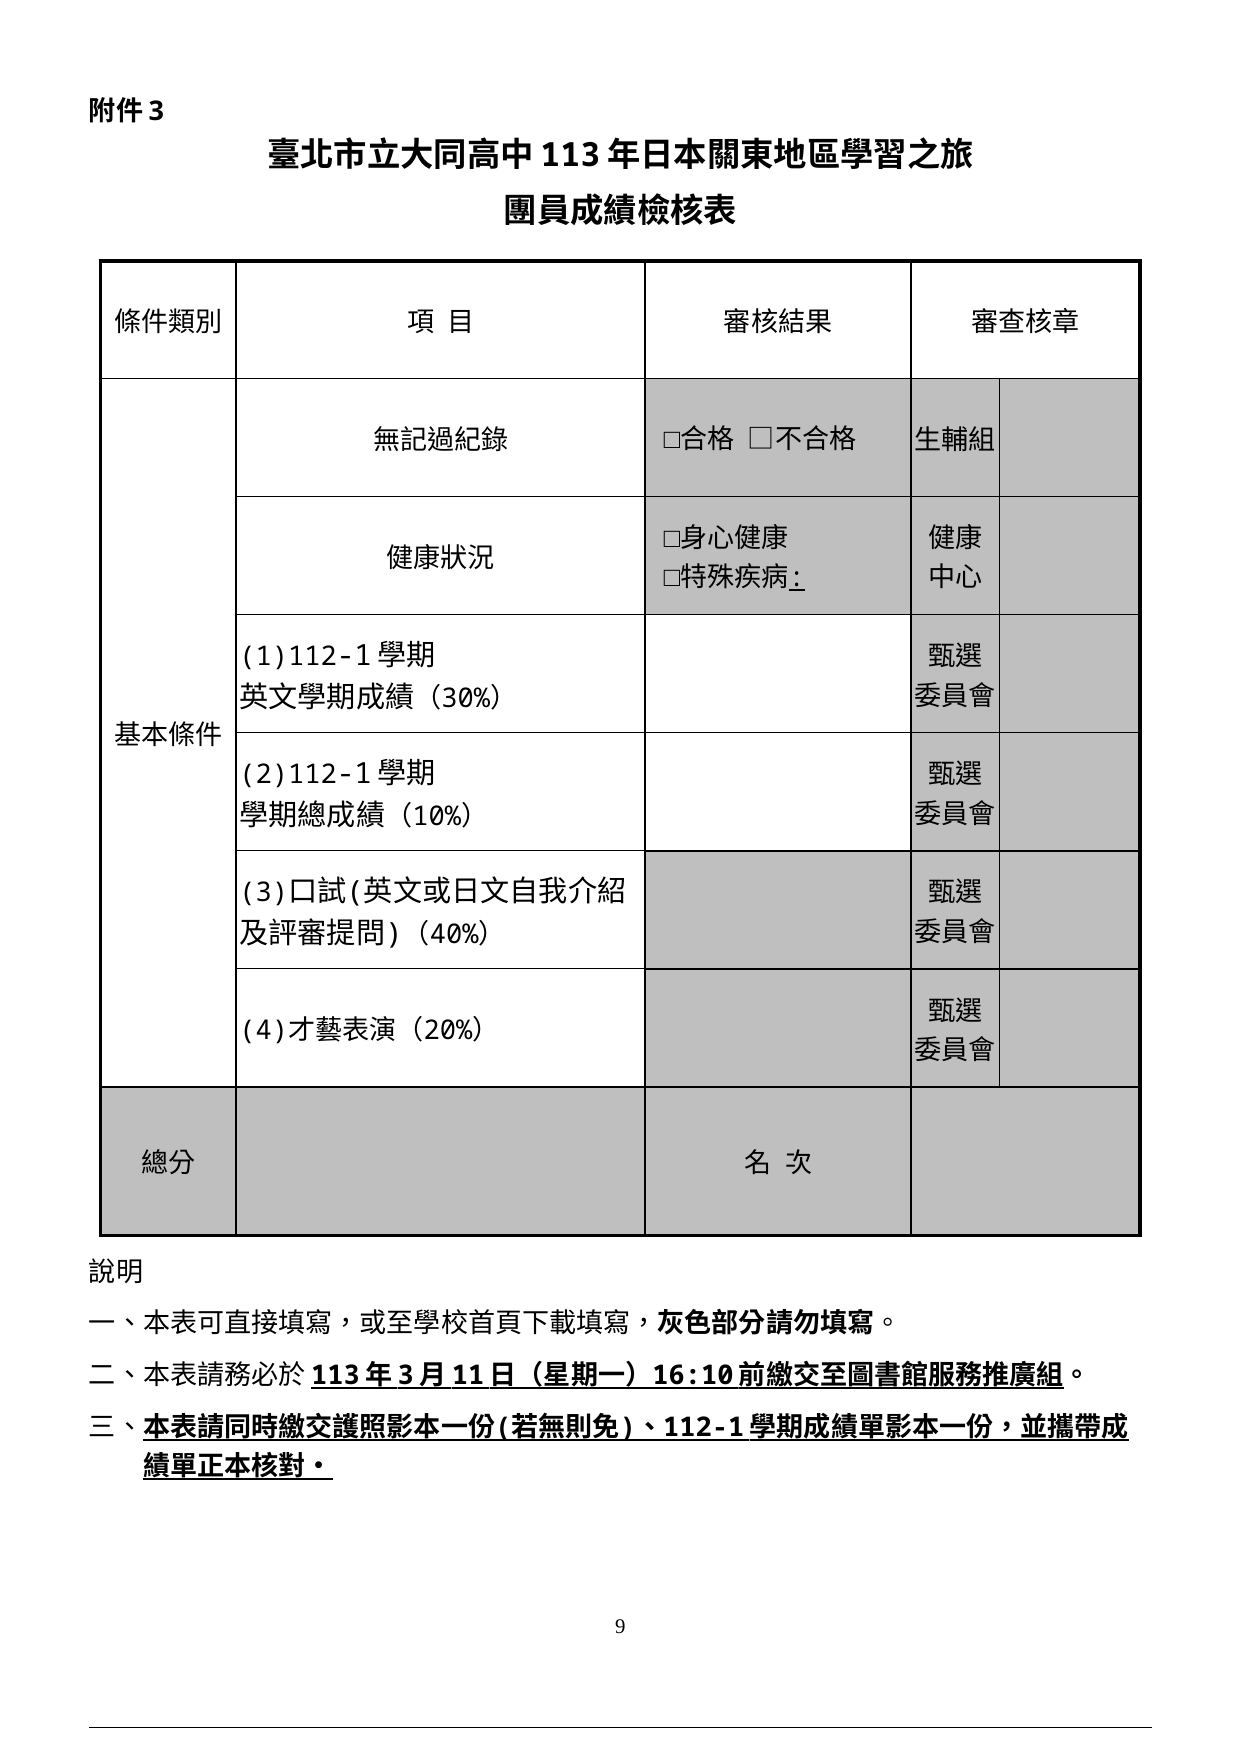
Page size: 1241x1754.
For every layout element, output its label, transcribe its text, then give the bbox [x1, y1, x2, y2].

table_cell [646, 970, 910, 1086]
table_cell [1000, 852, 1138, 968]
table_cell □合格 □不合格 [646, 379, 910, 496]
table_cell 健康狀況 [237, 497, 644, 614]
table_cell 甄選 委員會 [912, 970, 999, 1086]
table_cell [1000, 497, 1138, 614]
table_cell [1000, 970, 1138, 1086]
table_cell (3)口試(英文或日文自我介紹及評審提問)（40%） [237, 851, 644, 968]
table_cell 甄選 委員會 [912, 733, 999, 850]
table_cell 生輔組 [912, 379, 999, 496]
table_cell 甄選 委員會 [912, 852, 999, 968]
table_cell □身心健康 □特殊疾病: [646, 497, 910, 614]
table_cell 無記過紀錄 [237, 379, 644, 496]
text 說明 [89, 1249, 1152, 1289]
table_cell [1000, 615, 1138, 732]
text 一、本表可直接填寫，或至學校首頁下載填寫，灰色部分請勿填寫。 [89, 1301, 1152, 1341]
text 臺北市立大同高中113年日本關東地區學習之旅 [89, 128, 1152, 176]
table_cell [912, 1088, 1138, 1234]
table_cell [646, 733, 910, 850]
text 團員成績檢核表 [89, 184, 1152, 232]
table_cell [1000, 733, 1138, 850]
table_cell (1)112-1學期 英文學期成績（30%） [237, 615, 644, 732]
table_header 審查核章 [912, 263, 1138, 377]
table_cell 健康 中心 [912, 497, 999, 614]
table_cell (4)才藝表演（20%） [237, 969, 644, 1086]
table_header 項 目 [237, 263, 644, 377]
table_cell 總分 [102, 1088, 235, 1234]
text 三、本表請同時繳交護照影本一份(若無則免)、112-1學期成績單影本一份，並攜帶成績單正本核對‧ [89, 1405, 1152, 1483]
table_cell 基本條件 [102, 379, 235, 1086]
text 二、本表請務必於113年3月11日（星期一）16:10前繳交至圖書館服務推廣組。 [89, 1353, 1152, 1392]
table_header 條件類別 [102, 263, 235, 377]
table_cell (2)112-1學期 學期總成績（10%） [237, 733, 644, 850]
text 附件3 [89, 89, 1152, 128]
table_cell [646, 615, 910, 732]
table_cell [646, 852, 910, 968]
table_cell 名 次 [646, 1088, 910, 1234]
table_cell [1000, 379, 1138, 496]
table_cell 甄選 委員會 [912, 615, 999, 732]
table_cell [237, 1088, 644, 1234]
table_header 審核結果 [646, 263, 910, 377]
